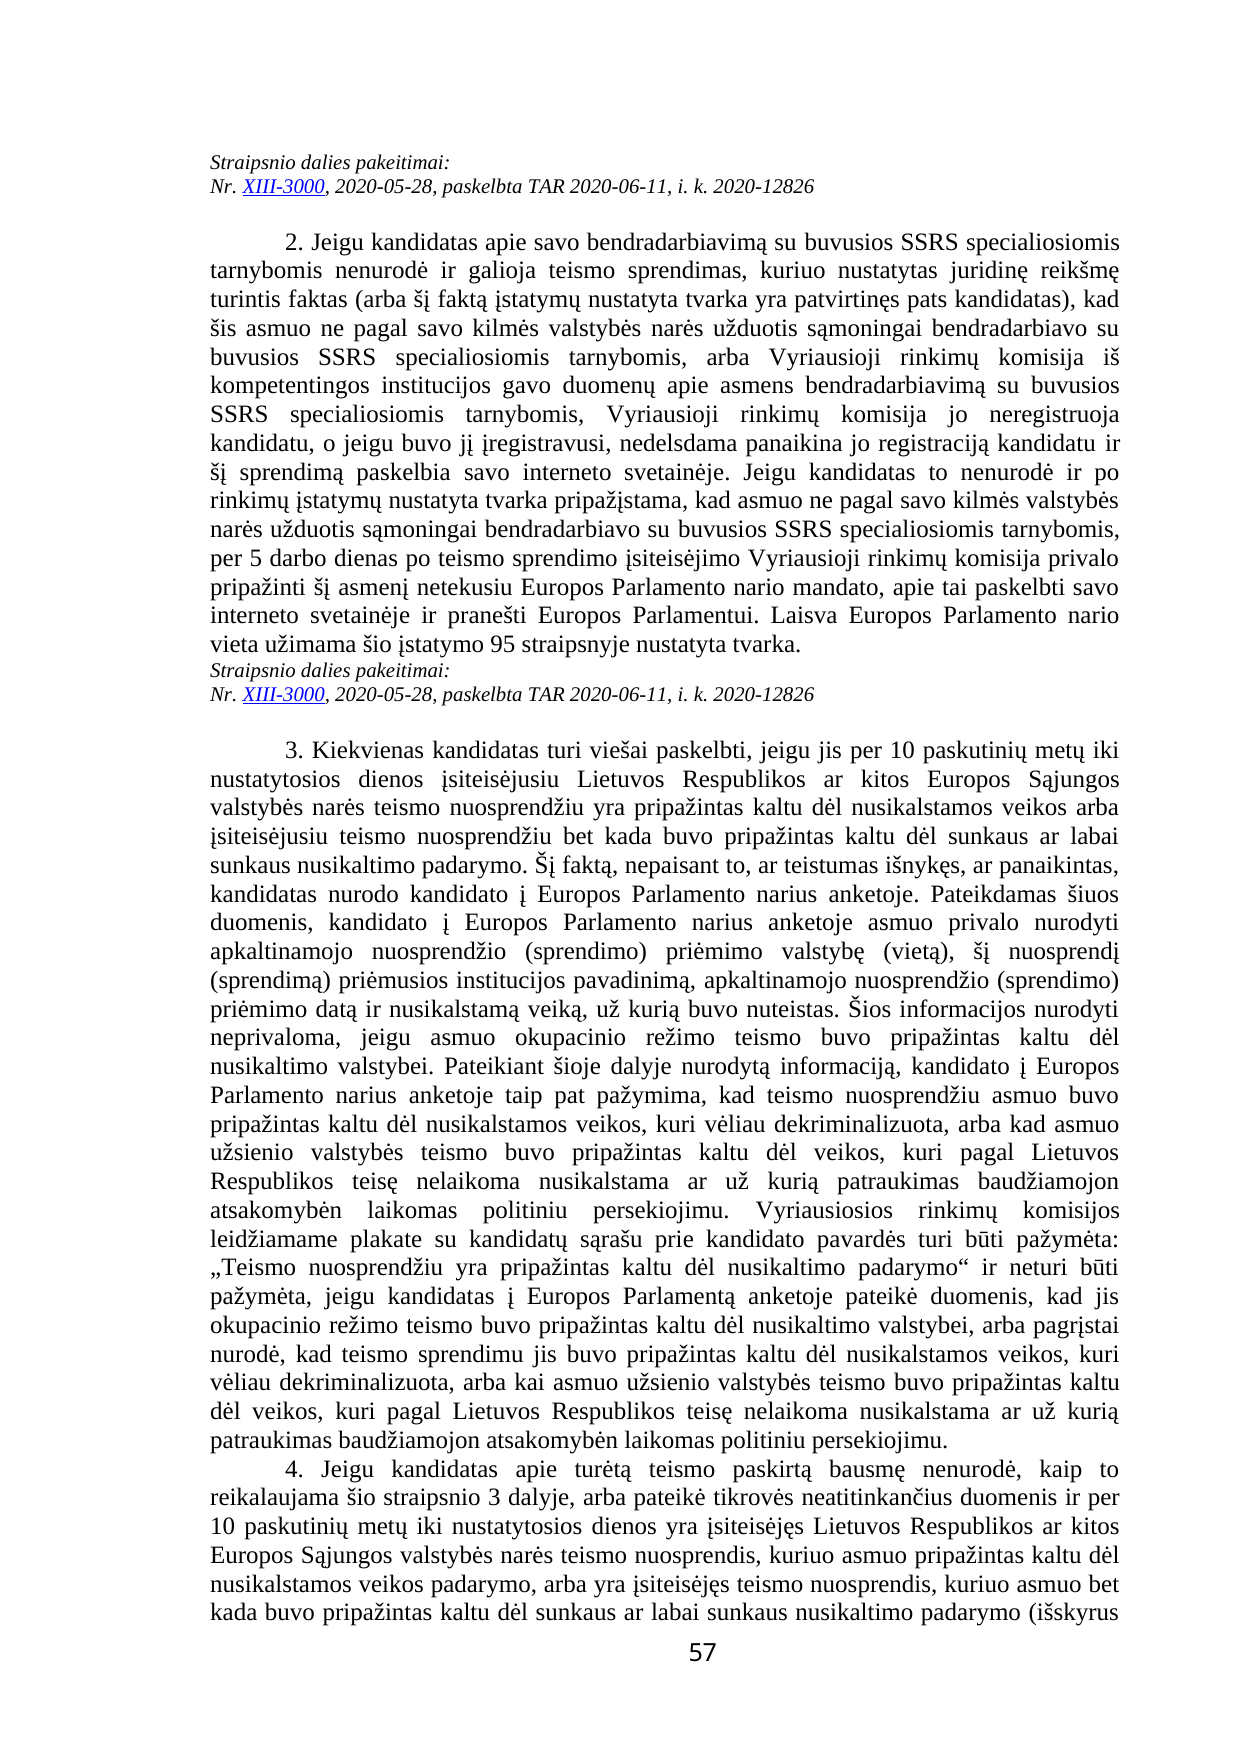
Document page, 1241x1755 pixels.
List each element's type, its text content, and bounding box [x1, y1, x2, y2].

text 4. Jeigu kandidatas apie turėtą teismo paskirtą bausmę nenurodė, kaip to reikalaujama šio straipsnio 3 dalyje, arba pateikė tikrovės neatitinkančius duomenis ir per 10 paskutinių metų iki nustatytosios dienos yra įsiteisėjęs Lietuvos Respublikos ar kitos Europos Sąjungos valstybės narės teismo nuosprendis, kuriuo asmuo pripažintas kaltu dėl nusikalstamos veikos padarymo, arba yra įsiteisėjęs teismo nuosprendis, kuriuo asmuo bet kada buvo pripažintas kaltu dėl sunkaus ar labai sunkaus nusikaltimo padarymo (išskyrus [210, 1454, 1120, 1626]
text 3. Kiekvienas kandidatas turi viešai paskelbti, jeigu jis per 10 paskutinių metų iki nustatytosios dienos įsiteisėjusiu Lietuvos Respublikos ar kitos Europos Sąjungos valstybės narės teismo nuosprendžiu yra pripažintas kaltu dėl nusikalstamos veikos arba įsiteisėjusiu teismo nuosprendžiu bet kada buvo pripažintas kaltu dėl sunkaus ar labai sunkaus nusikaltimo padarymo. Šį faktą, nepaisant to, ar teistumas išnykęs, ar panaikintas, kandidatas nurodo kandidato į Europos Parlamento narius anketoje. Pateikdamas šiuos duomenis, kandidato į Europos Parlamento narius anketoje asmuo privalo nurodyti apkaltinamojo nuosprendžio (sprendimo) priėmimo valstybę (vietą), šį nuosprendį (sprendimą) priėmusios institucijos pavadinimą, apkaltinamojo nuosprendžio (sprendimo) priėmimo datą ir nusikalstamą veiką, už kurią buvo nuteistas. Šios informacijos nurodyti neprivaloma, jeigu asmuo okupacinio režimo teismo buvo pripažintas kaltu dėl nusikaltimo valstybei. Pateikiant šioje dalyje nurodytą informaciją, kandidato į Europos Parlamento narius anketoje taip pat pažymima, kad teismo nuosprendžiu asmuo buvo pripažintas kaltu dėl nusikalstamos veikos, kuri vėliau dekriminalizuota, arba kad asmuo užsienio valstybės teismo buvo pripažintas kaltu dėl veikos, kuri pagal Lietuvos Respublikos teisę nelaikoma nusikalstama ar už kurią patraukimas baudžiamojon atsakomybėn laikomas politiniu persekiojimu. Vyriausiosios rinkimų komisijos leidžiamame plakate su kandidatų sąrašu prie kandidato pavardės turi būti pažymėta: „Teismo nuosprendžiu yra pripažintas kaltu dėl nusikaltimo padarymo“ ir neturi būti pažymėta, jeigu kandidatas į Europos Parlamentą anketoje pateikė duomenis, kad jis okupacinio režimo teismo buvo pripažintas kaltu dėl nusikaltimo valstybei, arba pagrįstai nurodė, kad teismo sprendimu jis buvo pripažintas kaltu dėl nusikalstamos veikos, kuri vėliau dekriminalizuota, arba kai asmuo užsienio valstybės teismo buvo pripažintas kaltu dėl veikos, kuri pagal Lietuvos Respublikos teisę nelaikoma nusikalstama ar už kurią patraukimas baudžiamojon atsakomybėn laikomas politiniu persekiojimu. [210, 735, 1120, 1454]
text Straipsnio dalies pakeitimai: [210, 150, 1120, 174]
text Straipsnio dalies pakeitimai: [210, 658, 1120, 682]
text 2. Jeigu kandidatas apie savo bendradarbiavimą su buvusios SSRS specialiosiomis tarnybomis nenurodė ir galioja teismo sprendimas, kuriuo nustatytas juridinę reikšmę turintis faktas (arba šį faktą įstatymų nustatyta tvarka yra patvirtinęs pats kandidatas), kad šis asmuo ne pagal savo kilmės valstybės narės užduotis sąmoningai bendradarbiavo su buvusios SSRS specialiosiomis tarnybomis, arba Vyriausioji rinkimų komisija iš kompetentingos institucijos gavo duomenų apie asmens bendradarbiavimą su buvusios SSRS specialiosiomis tarnybomis, Vyriausioji rinkimų komisija jo neregistruoja kandidatu, o jeigu buvo jį įregistravusi, nedelsdama panaikina jo registraciją kandidatu ir šį sprendimą paskelbia savo interneto svetainėje. Jeigu kandidatas to nenurodė ir po rinkimų įstatymų nustatyta tvarka pripažįstama, kad asmuo ne pagal savo kilmės valstybės narės užduotis sąmoningai bendradarbiavo su buvusios SSRS specialiosiomis tarnybomis, per 5 darbo dienas po teismo sprendimo įsiteisėjimo Vyriausioji rinkimų komisija privalo pripažinti šį asmenį netekusiu Europos Parlamento nario mandato, apie tai paskelbti savo interneto svetainėje ir pranešti Europos Parlamentui. Laisva Europos Parlamento nario vieta užimama šio įstatymo 95 straipsnyje nustatyta tvarka. [210, 227, 1120, 658]
text Nr. XIII-3000, 2020-05-28, paskelbta TAR 2020-06-11, i. k. 2020-12826 [210, 682, 1120, 706]
text Nr. XIII-3000, 2020-05-28, paskelbta TAR 2020-06-11, i. k. 2020-12826 [210, 174, 1120, 198]
